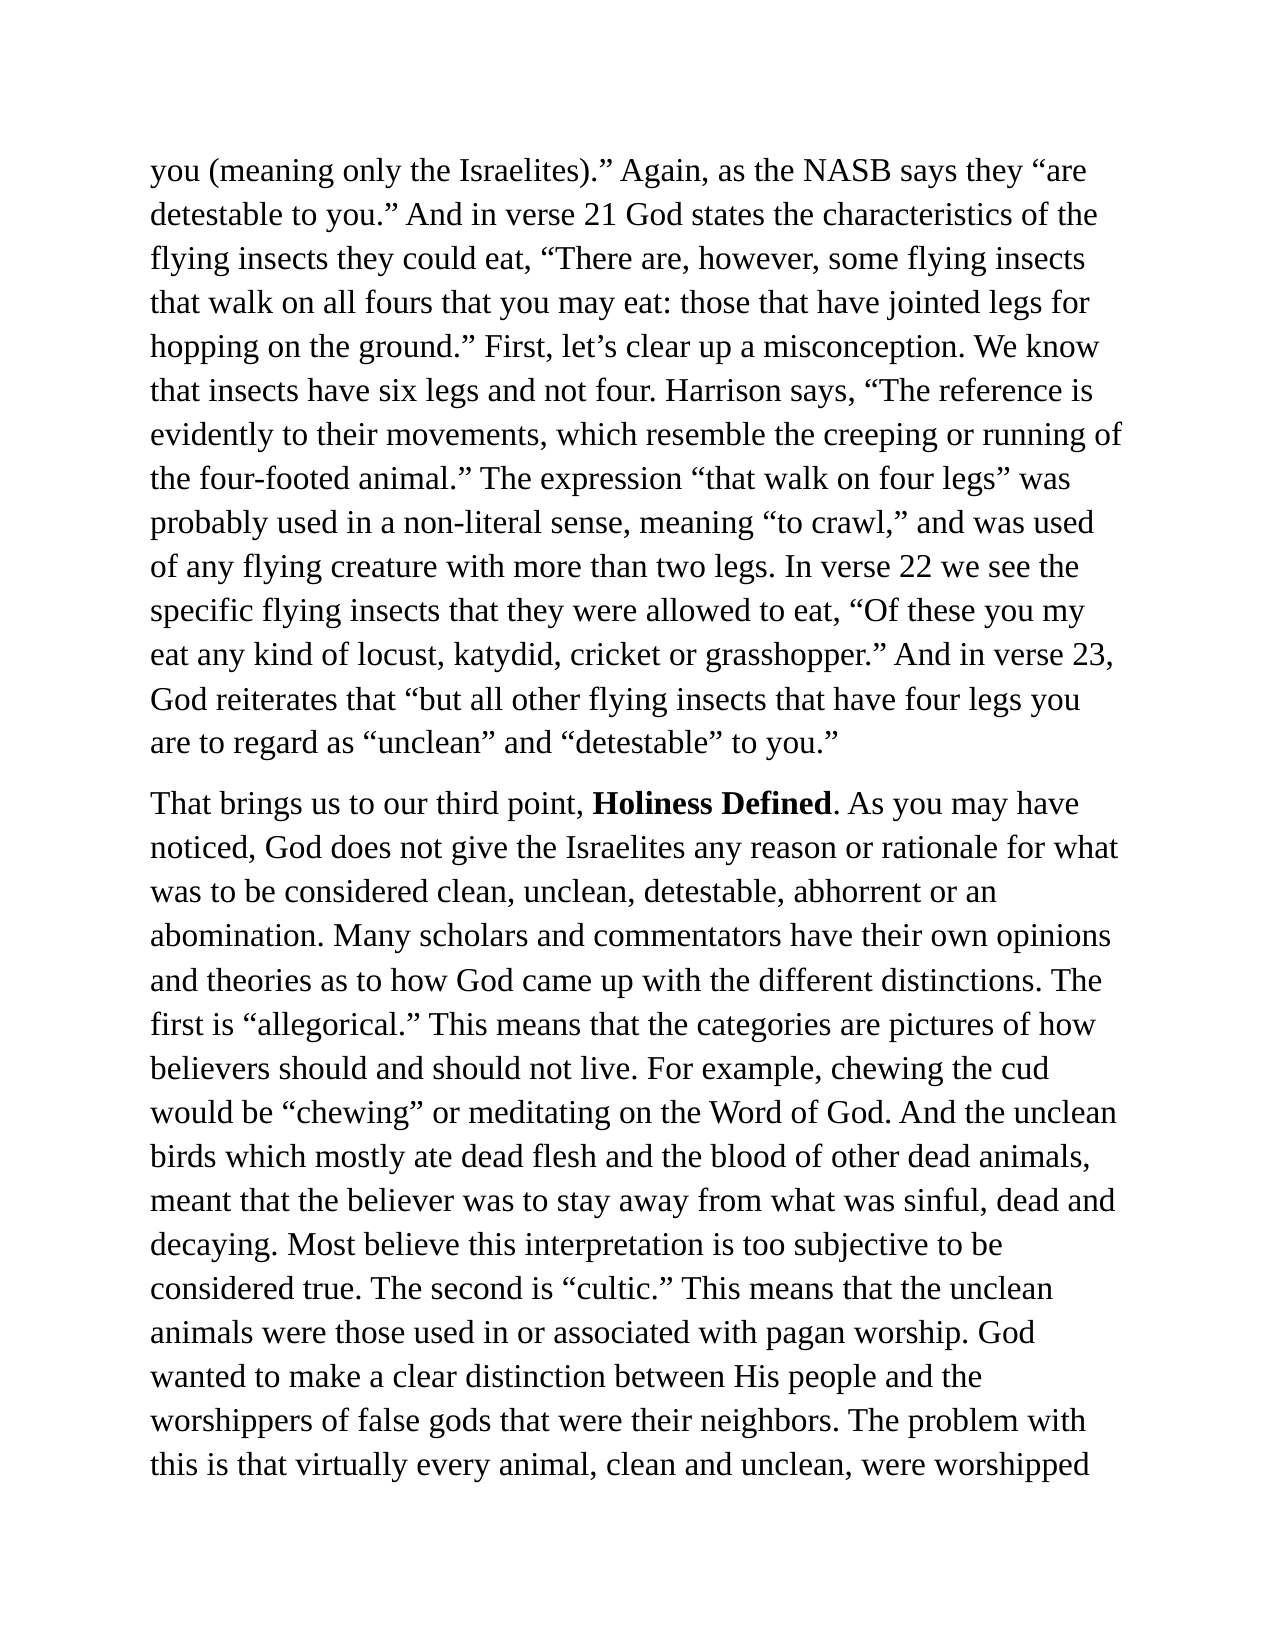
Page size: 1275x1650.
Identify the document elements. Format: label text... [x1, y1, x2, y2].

text you (meaning only the Israelites).” Again, as the NASB says they “are detestable to you.” And in verse 21 God states the characteristics of the flying insects they could eat, “There are, however, some flying insects that walk on all fours that you may eat: those that have jointed legs for hopping on the ground.” First, let’s clear up a misconception. We know that insects have six legs and not four. Harrison says, “The reference is evidently to their movements, which resemble the creeping or running of the four-footed animal.” The expression “that walk on four legs” was probably used in a non-literal sense, meaning “to crawl,” and was used of any flying creature with more than two legs. In verse 22 we see the specific flying insects that they were allowed to eat, “Of these you my eat any kind of locust, katydid, cricket or grasshopper.” And in verse 23, God reiterates that “but all other flying insects that have four legs you are to regard as “unclean” and “detestable” to you.” [150, 150, 1125, 761]
text That brings us to our third point, Holiness Defined. As you may have noticed, God does not give the Israelites any reason or rationale for what was to be considered clean, unclean, detestable, abhorrent or an abomination. Many scholars and commentators have their own opinions and theories as to how God came up with the different distinctions. The first is “allegorical.” This means that the categories are pictures of how believers should and should not live. For example, chewing the cud would be “chewing” or meditating on the Word of God. And the unclean birds which mostly ate dead flesh and the blood of other dead animals, meant that the believer was to stay away from what was sinful, dead and decaying. Most believe this interpretation is too subjective to be considered true. The second is “cultic.” This means that the unclean animals were those used in or associated with pagan worship. God wanted to make a clear distinction between His people and the worshippers of false gods that were their neighbors. The problem with this is that virtually every animal, clean and unclean, were worshipped [150, 783, 1125, 1483]
